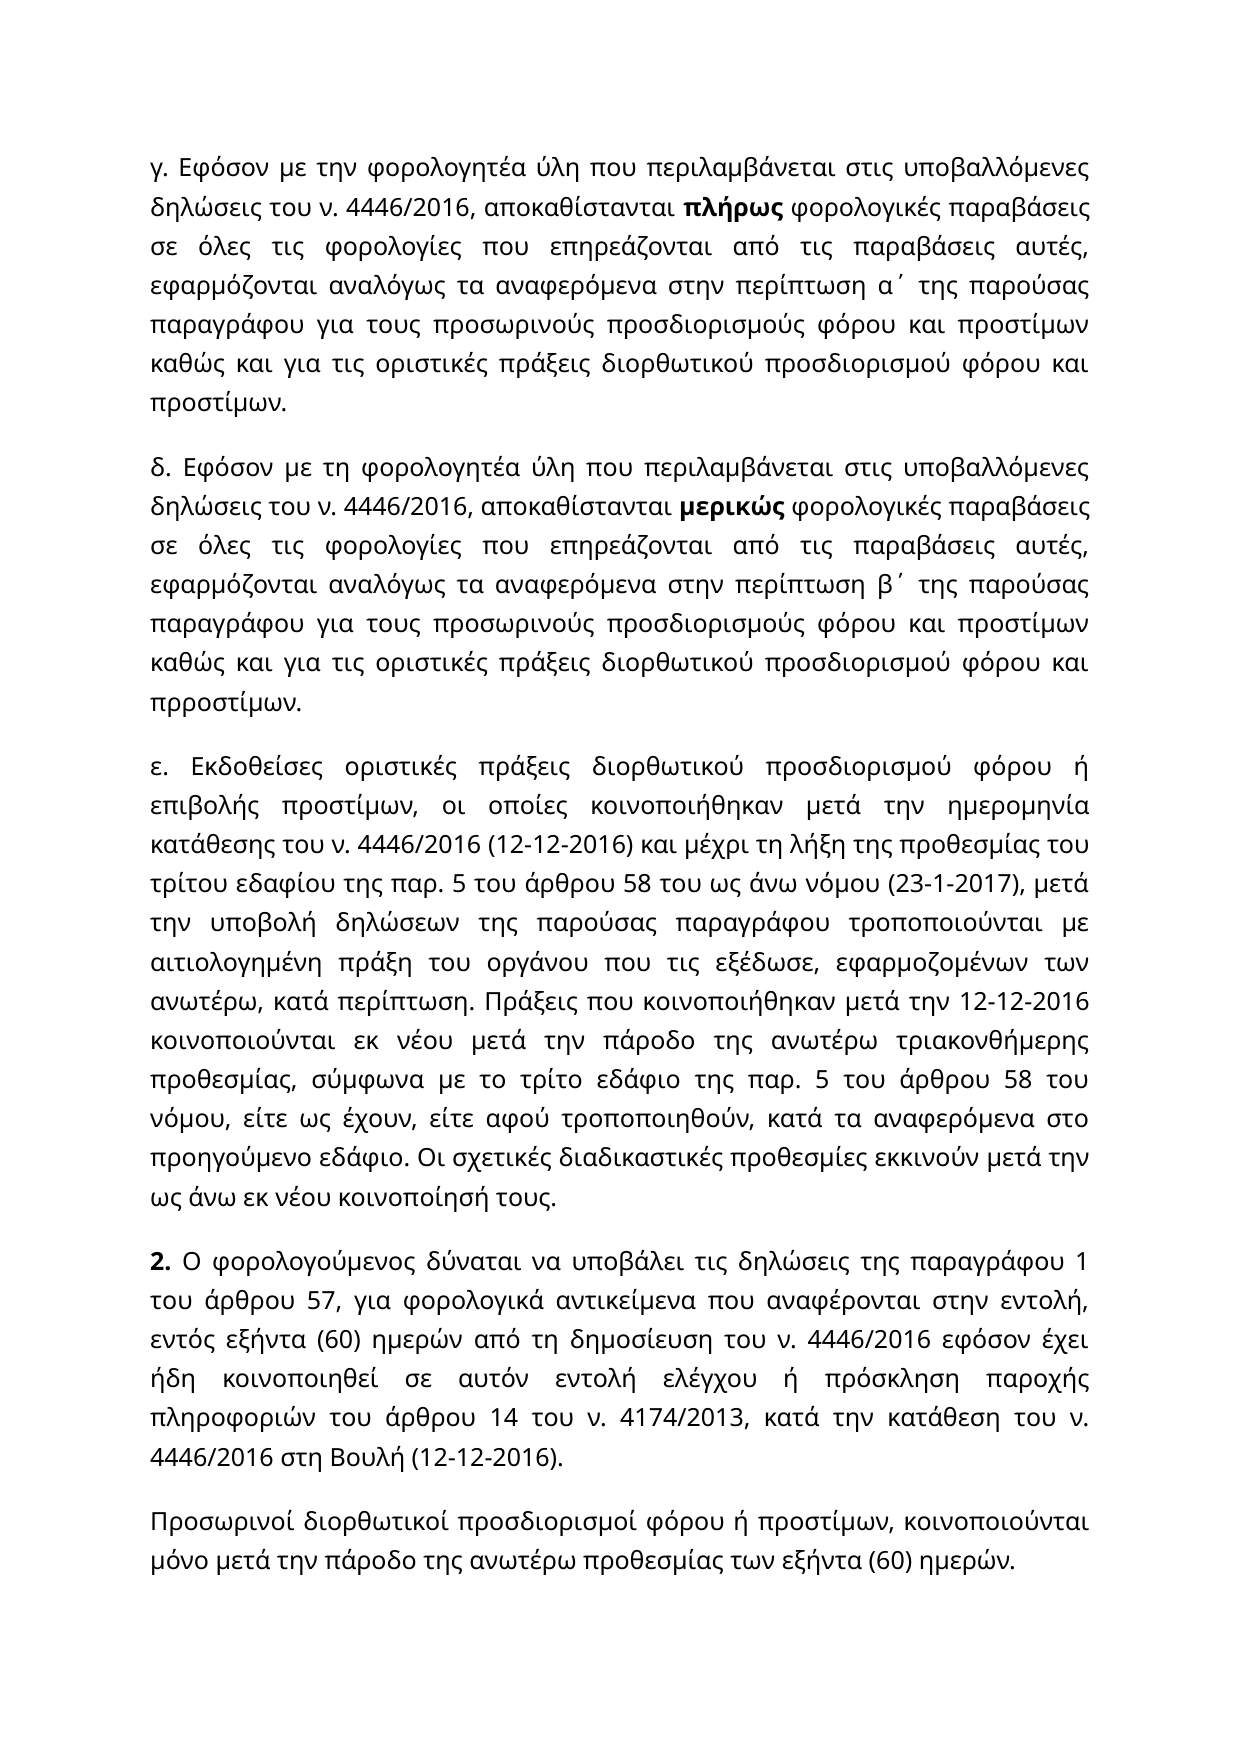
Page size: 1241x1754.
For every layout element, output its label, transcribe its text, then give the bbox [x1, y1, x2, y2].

text 2. Ο φορολογούμενος δύναται να υποβάλει τις δηλώσεις της παραγράφου 1 του άρθρου 57, για φορολογικά αντικείμενα που αναφέρονται στην εντολή, εντός εξήντα (60) ημερών από τη δημοσίευση του ν. 4446/2016 εφόσον έχει ήδη κοινοποιηθεί σε αυτόν εντολή ελέγχου ή πρόσκληση παροχής πληροφοριών του άρθρου 14 του ν. 4174/2013, κατά την κατάθεση του ν. 4446/2016 στη Βουλή (12-12-2016). [150, 1243, 1090, 1473]
text Προσωρινοί διορθωτικοί προσδιορισμοί φόρου ή προστίμων, κοινοποιούνται μόνο μετά την πάροδο της ανωτέρω προθεσμίας των εξήντα (60) ημερών. [150, 1503, 1090, 1577]
text γ. Εφόσον με την φορολογητέα ύλη που περιλαμβάνεται στις υποβαλλόμενες δηλώσεις του ν. 4446/2016, αποκαθίστανται πλήρως φορολογικές παραβάσεις σε όλες τις φορολογίες που επηρεάζονται από τις παραβάσεις αυτές, εφαρμόζονται αναλόγως τα αναφερόμενα στην περίπτωση α΄ της παρούσας παραγράφου για τους προσωρινούς προσδιορισμούς φόρου και προστίμων καθώς και για τις οριστικές πράξεις διορθωτικού προσδιορισμού φόρου και προστίμων. [150, 150, 1090, 419]
text δ. Εφόσον με τη φορολογητέα ύλη που περιλαμβάνεται στις υποβαλλόμενες δηλώσεις του ν. 4446/2016, αποκαθίστανται μερικώς φορολογικές παραβάσεις σε όλες τις φορολογίες που επηρεάζονται από τις παραβάσεις αυτές, εφαρμόζονται αναλόγως τα αναφερόμενα στην περίπτωση β΄ της παρούσας παραγράφου για τους προσωρινούς προσδιορισμούς φόρου και προστίμων καθώς και για τις οριστικές πράξεις διορθωτικού προσδιορισμού φόρου και πρροστίμων. [150, 449, 1090, 718]
text ε. Εκδοθείσες οριστικές πράξεις διορθωτικού προσδιορισμού φόρου ή επιβολής προστίμων, οι οποίες κοινοποιήθηκαν μετά την ημερομηνία κατάθεσης του ν. 4446/2016 (12-12-2016) και μέχρι τη λήξη της προθεσμίας του τρίτου εδαφίου της παρ. 5 του άρθρου 58 του ως άνω νόμου (23-1-2017), μετά την υποβολή δηλώσεων της παρούσας παραγράφου τροποποιούνται με αιτιολογημένη πράξη του οργάνου που τις εξέδωσε, εφαρμοζομένων των ανωτέρω, κατά περίπτωση. Πράξεις που κοινοποιήθηκαν μετά την 12-12-2016 κοινοποιούνται εκ νέου μετά την πάροδο της ανωτέρω τριακονθήμερης προθεσμίας, σύμφωνα με το τρίτο εδάφιο της παρ. 5 του άρθρου 58 του νόμου, είτε ως έχουν, είτε αφού τροποποιηθούν, κατά τα αναφερόμενα στο προηγούμενο εδάφιο. Οι σχετικές διαδικαστικές προθεσμίες εκκινούν μετά την ως άνω εκ νέου κοινοποίησή τους. [150, 748, 1090, 1213]
